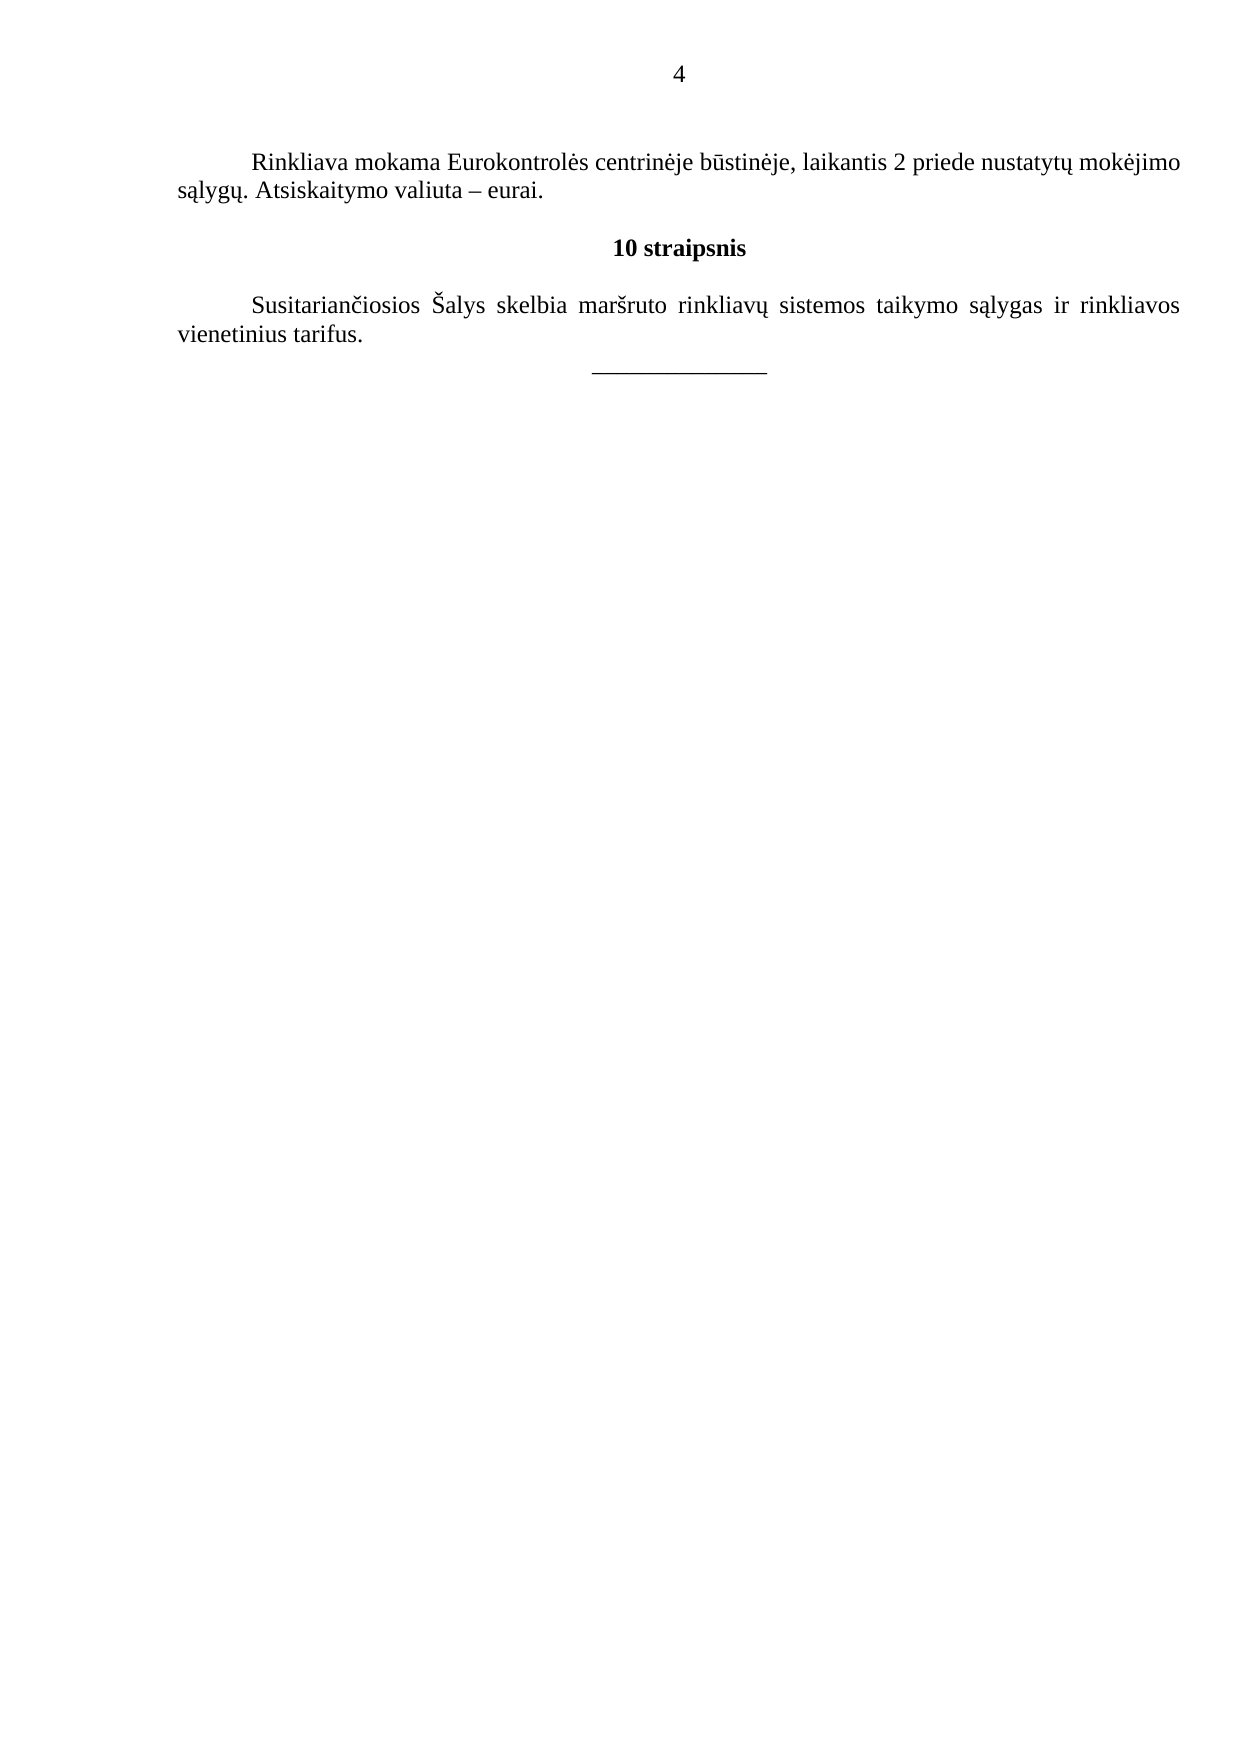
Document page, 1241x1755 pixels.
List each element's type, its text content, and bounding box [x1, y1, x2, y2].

text ______________ [177, 348, 1181, 377]
text Susitariančiosios Šalys skelbia maršruto rinkliavų sistemos taikymo sąlygas ir rinkliavos vienetinius tarifus. [177, 291, 1181, 348]
text Rinkliava mokama Eurokontrolės centrinėje būstinėje, laikantis 2 priede nustatytų mokėjimo sąlygų. Atsiskaitymo valiuta – eurai. [177, 147, 1181, 204]
text 10 straipsnis [177, 233, 1181, 262]
